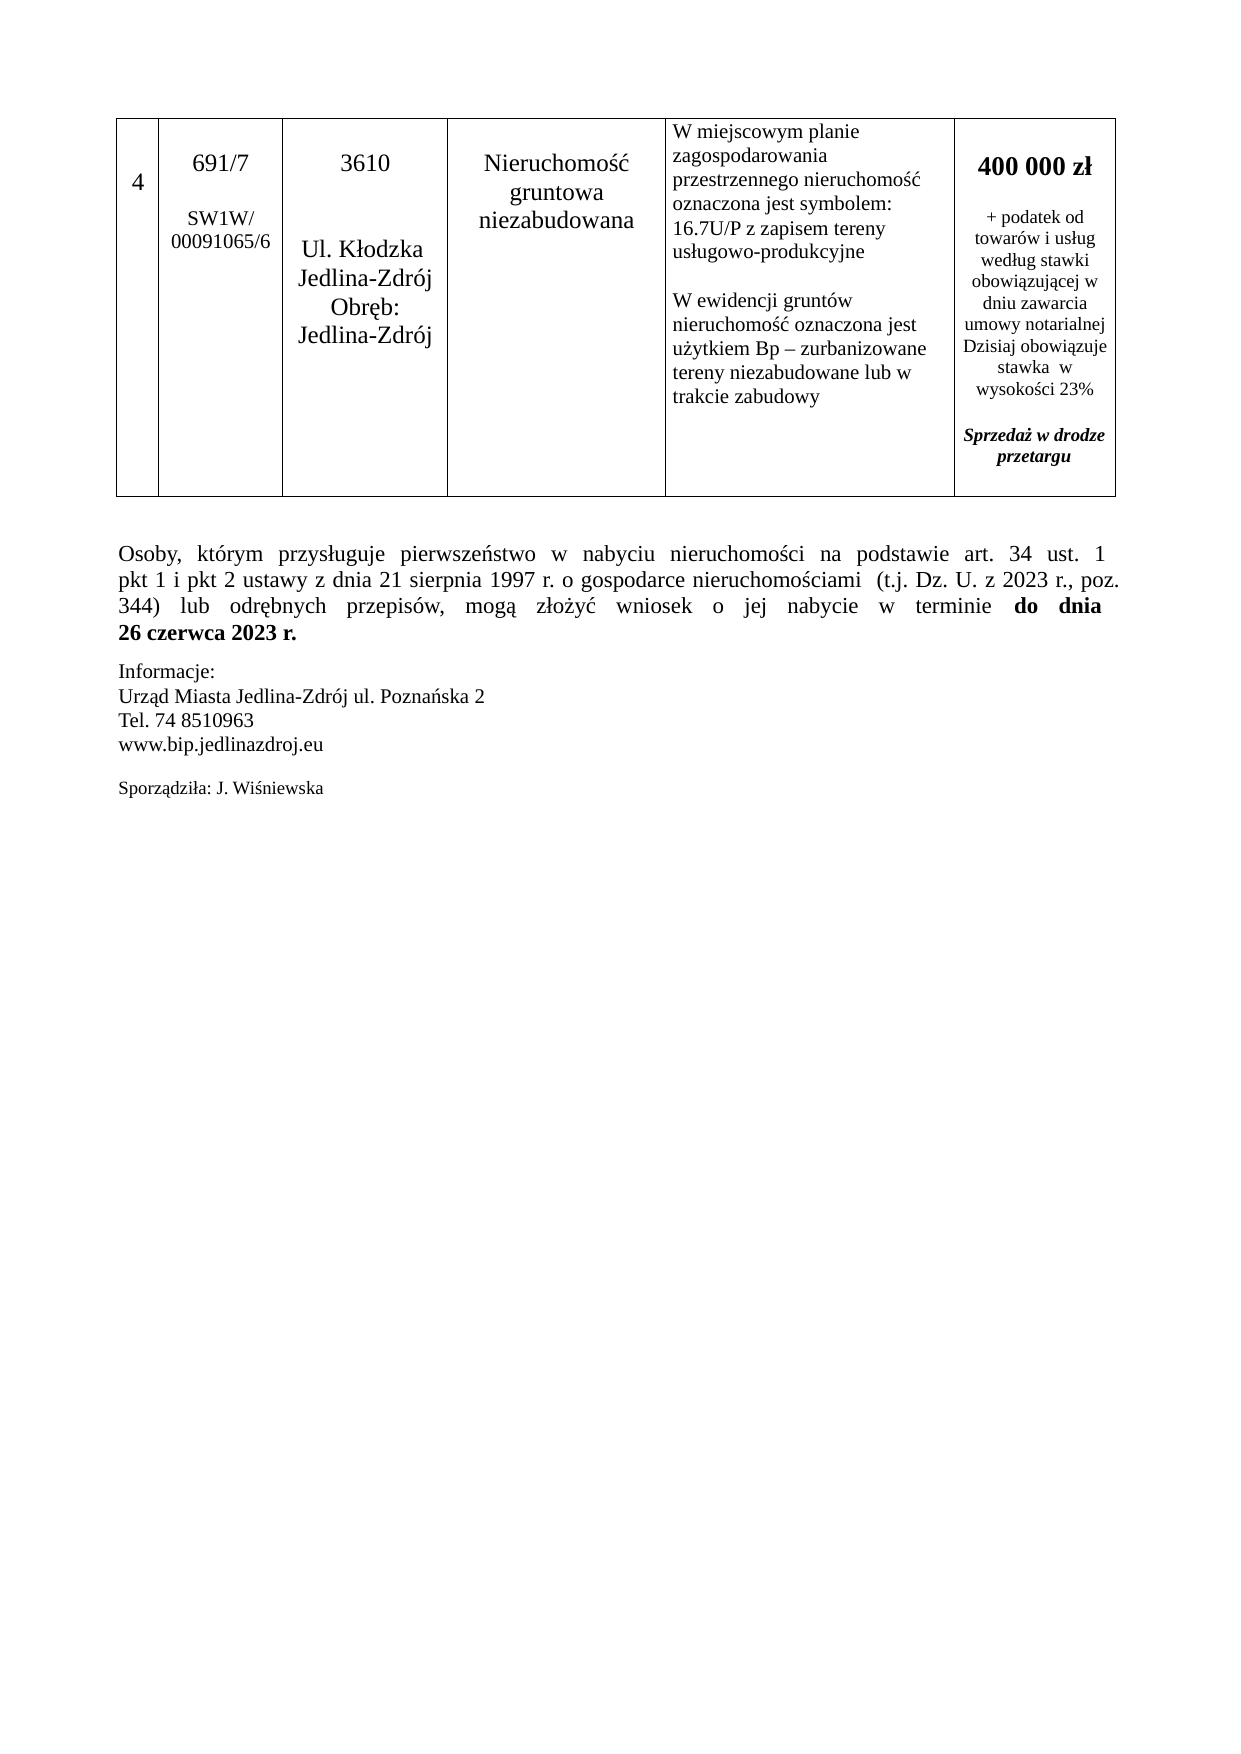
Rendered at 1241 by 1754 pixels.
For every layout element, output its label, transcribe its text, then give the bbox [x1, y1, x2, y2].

text Urząd Miasta Jedlina-Zdrój ul. Poznańska 2 [118, 683, 1122, 708]
table_cell W miejscowym planie zagospodarowania przestrzennego nieruchomość oznaczona jest symbolem: 16.7U/P z zapisem tereny usługowo-produkcyjne W ewidencji gruntów nieruchomość oznaczona jest użytkiem Bp – zurbanizowane tereny niezabudowane lub w trakcie zabudowy [666, 119, 954, 496]
text Osoby, którym przysługuje pierwszeństwo w nabyciu nieruchomości na podstawie art. 34 ust. 1 pkt 1 i pkt 2 ustawy z dnia 21 sierpnia 1997 r. o gospodarce nieruchomościami (t.j. Dz. U. z 2023 r., poz. 344) lub odrębnych przepisów, mogą złożyć wniosek o jej nabycie w terminie do dnia 26 czerwca 2023 r. [118, 540, 1122, 645]
table_cell 691/7 SW1W/ 00091065/6 [159, 119, 282, 496]
table_cell 3610 Ul. Kłodzka Jedlina-Zdrój Obręb: Jedlina-Zdrój [283, 119, 447, 496]
text Informacje: [118, 659, 1122, 683]
table_cell Nieruchomość gruntowa niezabudowana [448, 119, 665, 496]
text Tel. 74 8510963 [118, 708, 1122, 732]
table_cell 400 000 zł + podatek od towarów i usług według stawki obowiązującej w dniu zawarcia umowy notarialnej Dzisiaj obowiązuje stawka w wysokości 23% Sprzedaż w drodze przetargu [955, 119, 1115, 496]
table_cell 4 [117, 119, 158, 496]
text www.bip.jedlinazdroj.eu [118, 732, 1122, 756]
text Sporządziła: J. Wiśniewska [118, 777, 1122, 799]
